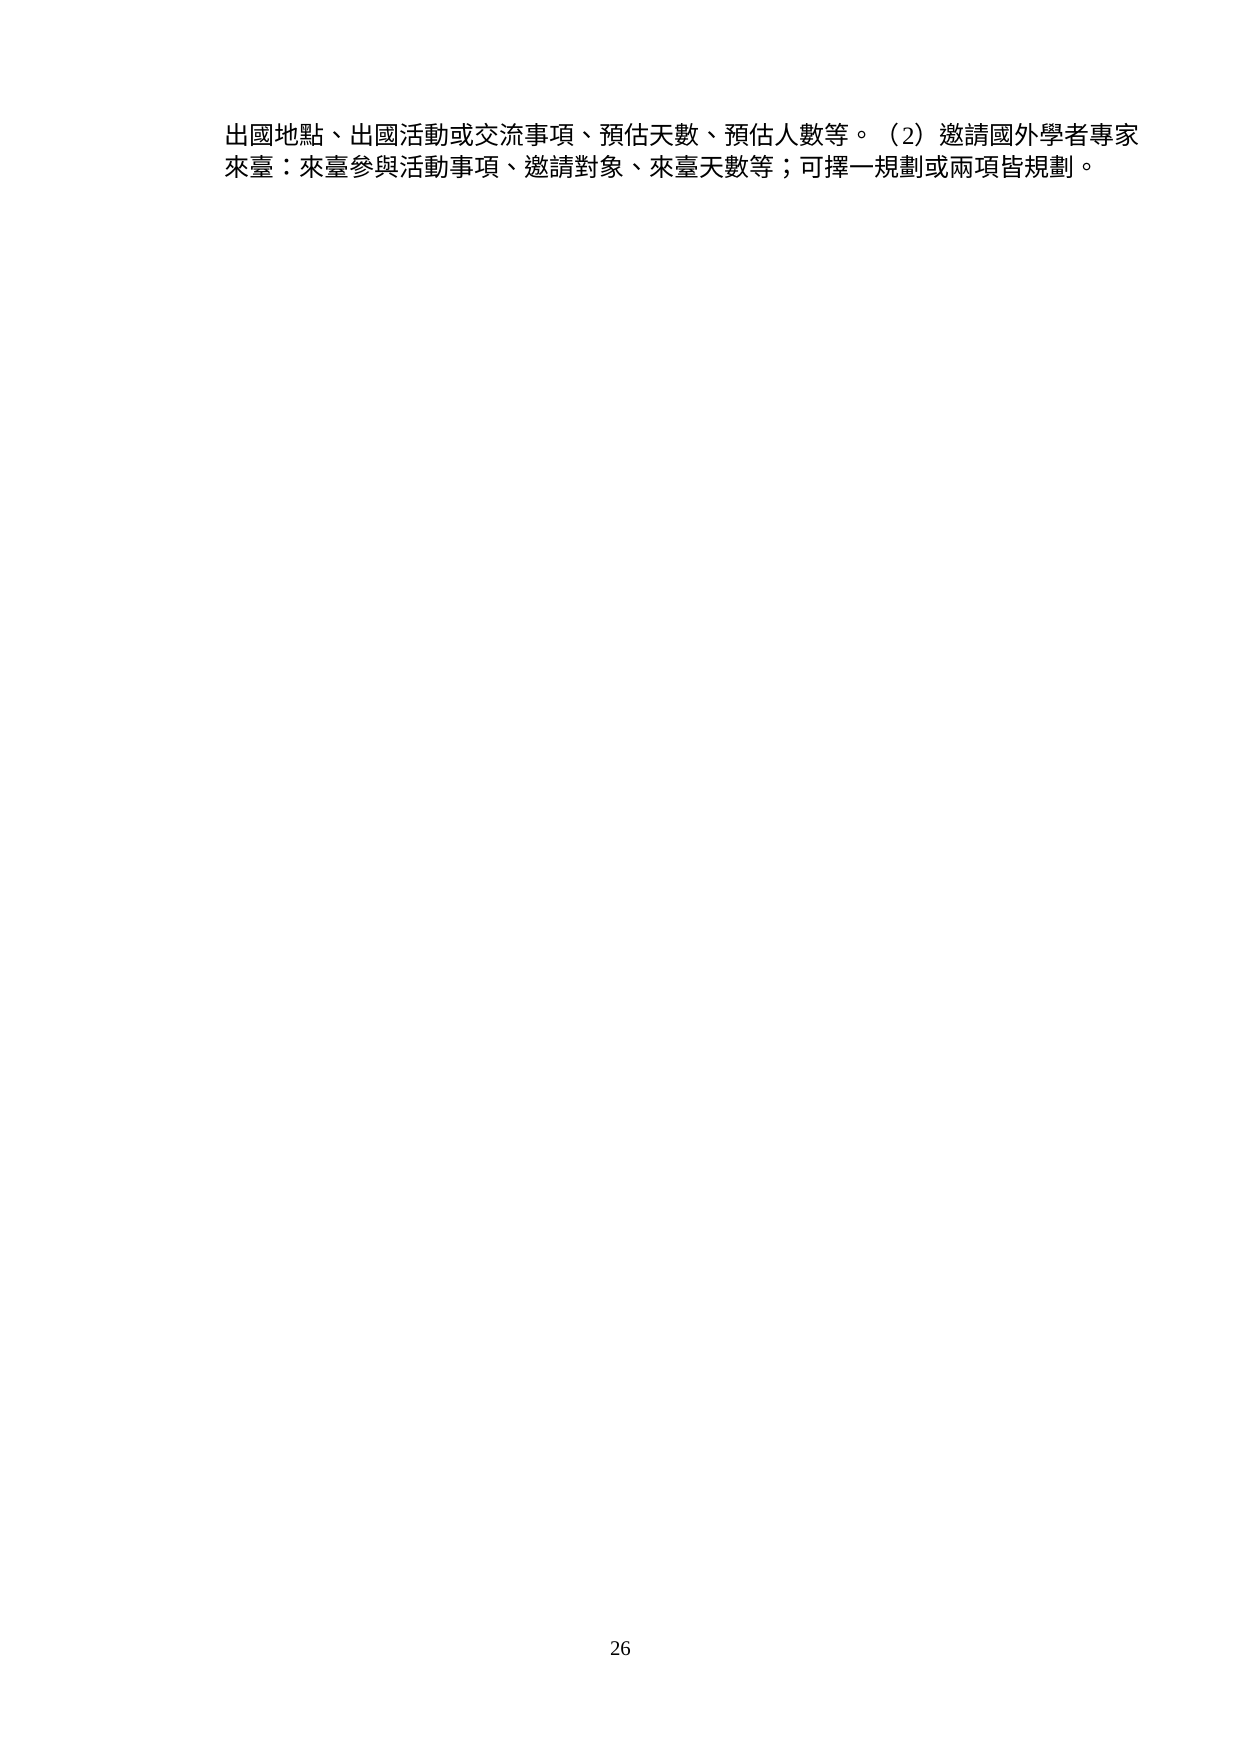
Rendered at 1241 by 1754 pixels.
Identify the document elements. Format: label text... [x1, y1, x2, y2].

list 出國地點、出國活動或交流事項、預估天數、預估人數等。（2）邀請國外學者專家來臺：來臺參與活動事項、邀請對象、來臺天數等；可擇一規劃或兩項皆規劃。 [180, 118, 1140, 183]
